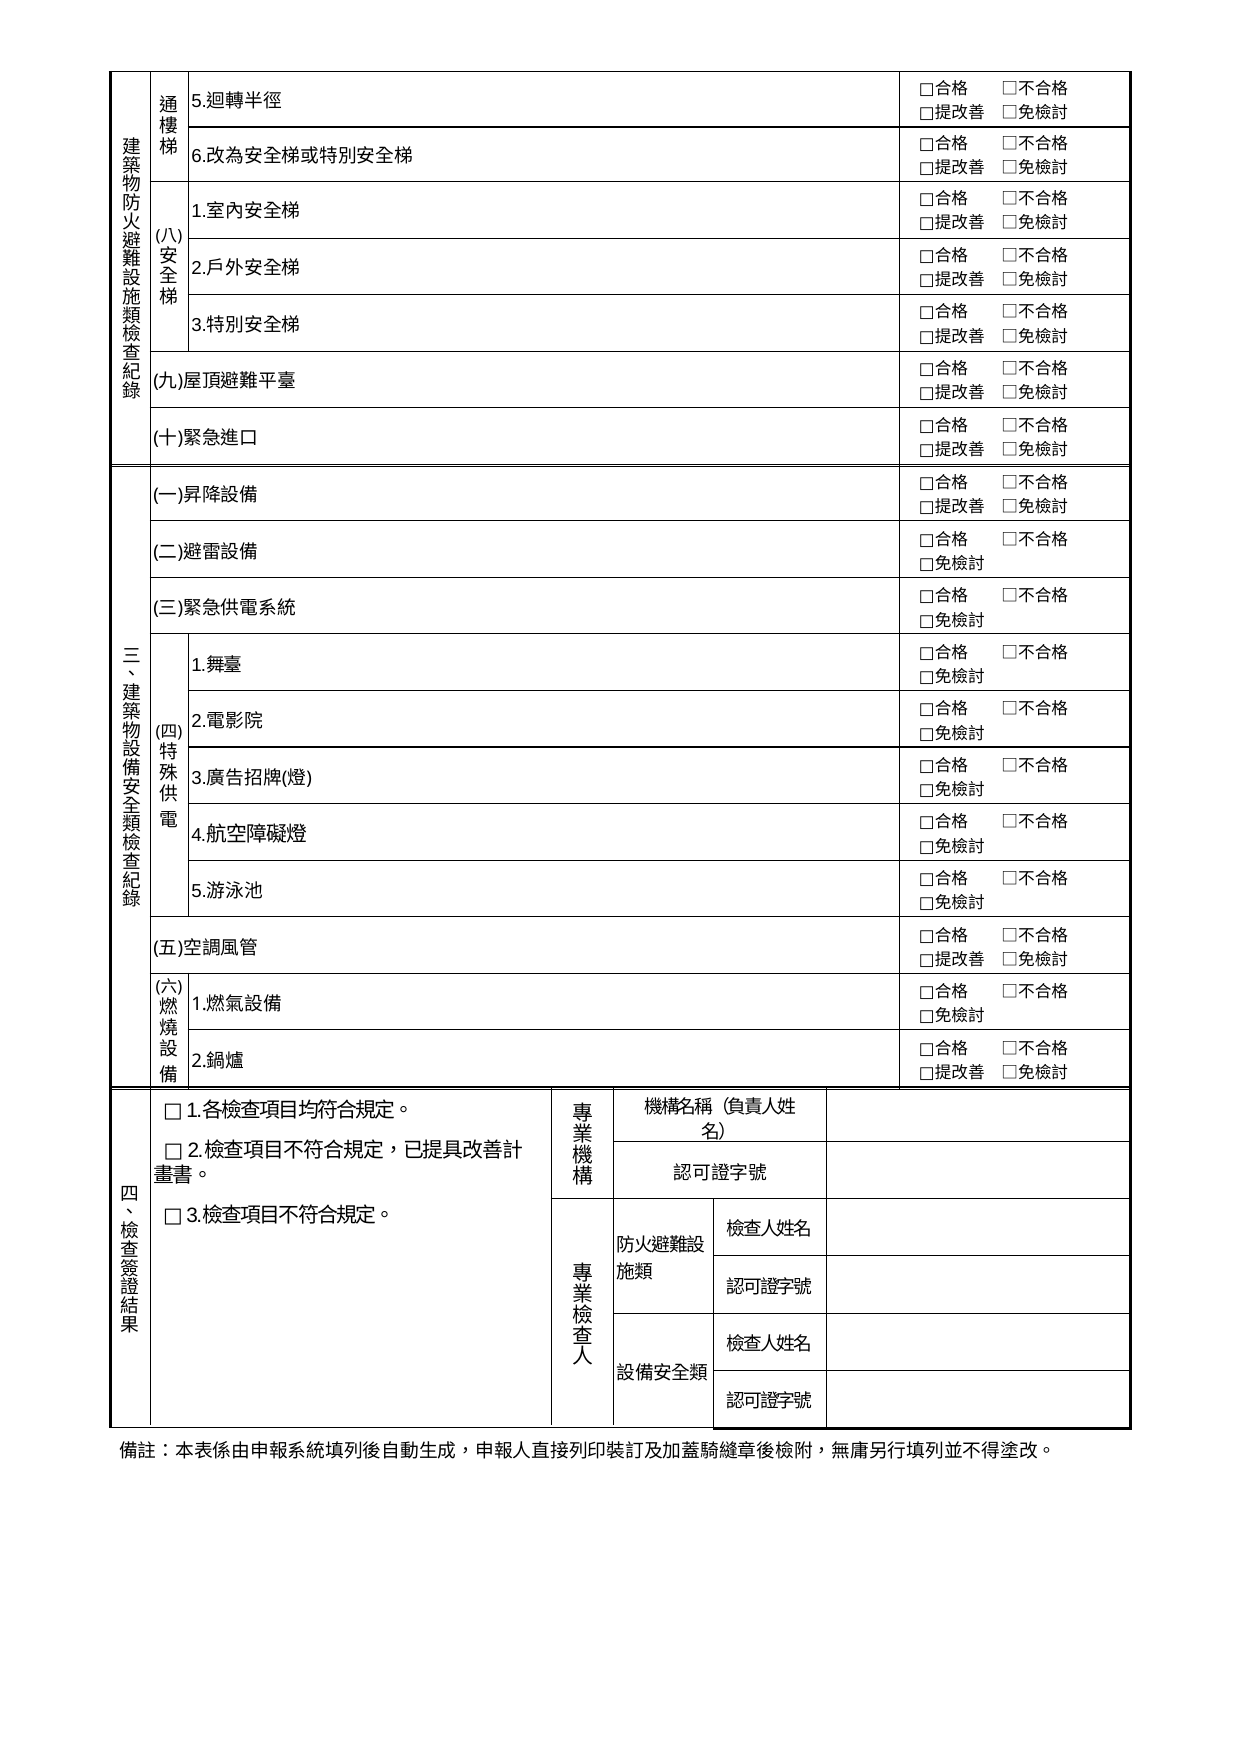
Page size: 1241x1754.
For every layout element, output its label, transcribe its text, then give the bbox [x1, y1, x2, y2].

table_cell 5.迴轉半徑 [189, 72, 899, 126]
table_cell [827, 1314, 1129, 1370]
table_cell (五)空調風管 [151, 917, 899, 973]
table_cell □合格 □不合格 □免檢討 [900, 578, 1129, 633]
table_cell □合格 □不合格 □免檢討 [900, 691, 1129, 746]
table_cell □合格 □不合格 □提改善 □免檢討 [900, 128, 1129, 181]
table_cell □合格 □不合格 □提改善 □免檢討 [900, 182, 1129, 237]
table_cell 5.游泳池 [189, 861, 899, 916]
table_cell □合格 □不合格 □提改善 □免檢討 [900, 72, 1129, 126]
table_cell □合格 □不合格 □免檢討 [900, 748, 1129, 803]
table_cell [827, 1199, 1129, 1255]
table_cell 專業機構 [552, 1090, 613, 1198]
table_cell □合格 □不合格 □免檢討 [900, 804, 1129, 859]
table_cell □合格 □不合格 □提改善 □免檢討 [900, 352, 1129, 407]
table_cell 1.舞臺 [189, 634, 899, 690]
table_cell 檢查人姓名 [714, 1314, 826, 1370]
table_cell (一)昇降設備 [151, 467, 899, 520]
table_cell □合格 □不合格 □提改善 □免檢討 [900, 239, 1129, 294]
table_cell (十)緊急進口 [151, 408, 899, 464]
table_cell 認可證字號 [614, 1142, 826, 1198]
table_cell □合格 □不合格 □免檢討 [900, 521, 1129, 577]
table_cell 2.電影院 [189, 691, 899, 746]
table_cell [827, 1142, 1129, 1198]
table_cell 設備安全類 [614, 1314, 713, 1427]
table_cell 2.戶外安全梯 [189, 239, 899, 294]
table_cell 檢查人姓名 [714, 1199, 826, 1255]
table_cell 認可證字號 [714, 1371, 826, 1427]
table_cell 4.航空障礙燈 [189, 804, 899, 859]
table_cell [827, 1090, 1129, 1141]
table_cell □合格 □不合格 □提改善 □免檢討 [900, 467, 1129, 520]
text 備註：本表係由申報系統填列後自動生成，申報人直接列印裝訂及加蓋騎縫章後檢附，無庸另行填列並不得塗改。 [119, 1436, 1134, 1463]
table_cell 認可證字號 [714, 1256, 826, 1313]
table_cell (四) 特 殊 供 電 [151, 634, 188, 916]
table_cell 三、建築物設備安全類檢查紀錄 [112, 467, 150, 1086]
table_cell 建築物防火避難設施類檢查紀錄 [112, 72, 150, 464]
table_cell (八) 安 全 梯 [151, 182, 188, 351]
table_cell 2.鍋爐 [189, 1030, 899, 1086]
table_cell 四、檢查簽證結果 [112, 1090, 150, 1427]
table_cell □合格 □不合格 □提改善 □免檢討 [900, 917, 1129, 973]
table_cell 機構名稱（負責人姓名） [614, 1090, 826, 1141]
table_cell 1.室內安全梯 [189, 182, 899, 237]
table_cell (二)避雷設備 [151, 521, 899, 577]
table_cell 3.特別安全梯 [189, 295, 899, 351]
table_cell □合格 □不合格 □提改善 □免檢討 [900, 408, 1129, 464]
table_cell [827, 1256, 1129, 1313]
table_cell (九)屋頂避難平臺 [151, 352, 899, 407]
table_cell □合格 □不合格 □免檢討 [900, 634, 1129, 690]
table_cell 通 樓 梯 [151, 72, 188, 181]
table_cell 1.燃氣設備 [189, 974, 899, 1029]
table_cell □合格 □不合格 □提改善 □免檢討 [900, 295, 1129, 351]
table_cell □合格 □不合格 □提改善 □免檢討 [900, 1030, 1129, 1086]
table_cell □合格 □不合格 □免檢討 [900, 861, 1129, 916]
table_cell 6.改為安全梯或特別安全梯 [189, 128, 899, 181]
table_cell (三)緊急供電系統 [151, 578, 899, 633]
table_cell □ 1.各檢查項目均符合規定。 □ 2.檢查項目不符合規定，已提具改善計畫書。 □ 3.檢查項目不符合規定。 [150, 1090, 551, 1427]
table_cell □合格 □不合格 □免檢討 [900, 974, 1129, 1029]
table_cell (六) 燃 燒 設 備 [151, 974, 188, 1086]
table_cell [827, 1371, 1129, 1427]
table_cell 3.廣告招牌(燈) [189, 748, 899, 803]
table_cell 防火避難設施類 [614, 1199, 713, 1313]
table_cell 專業檢查人 [551, 1199, 614, 1427]
